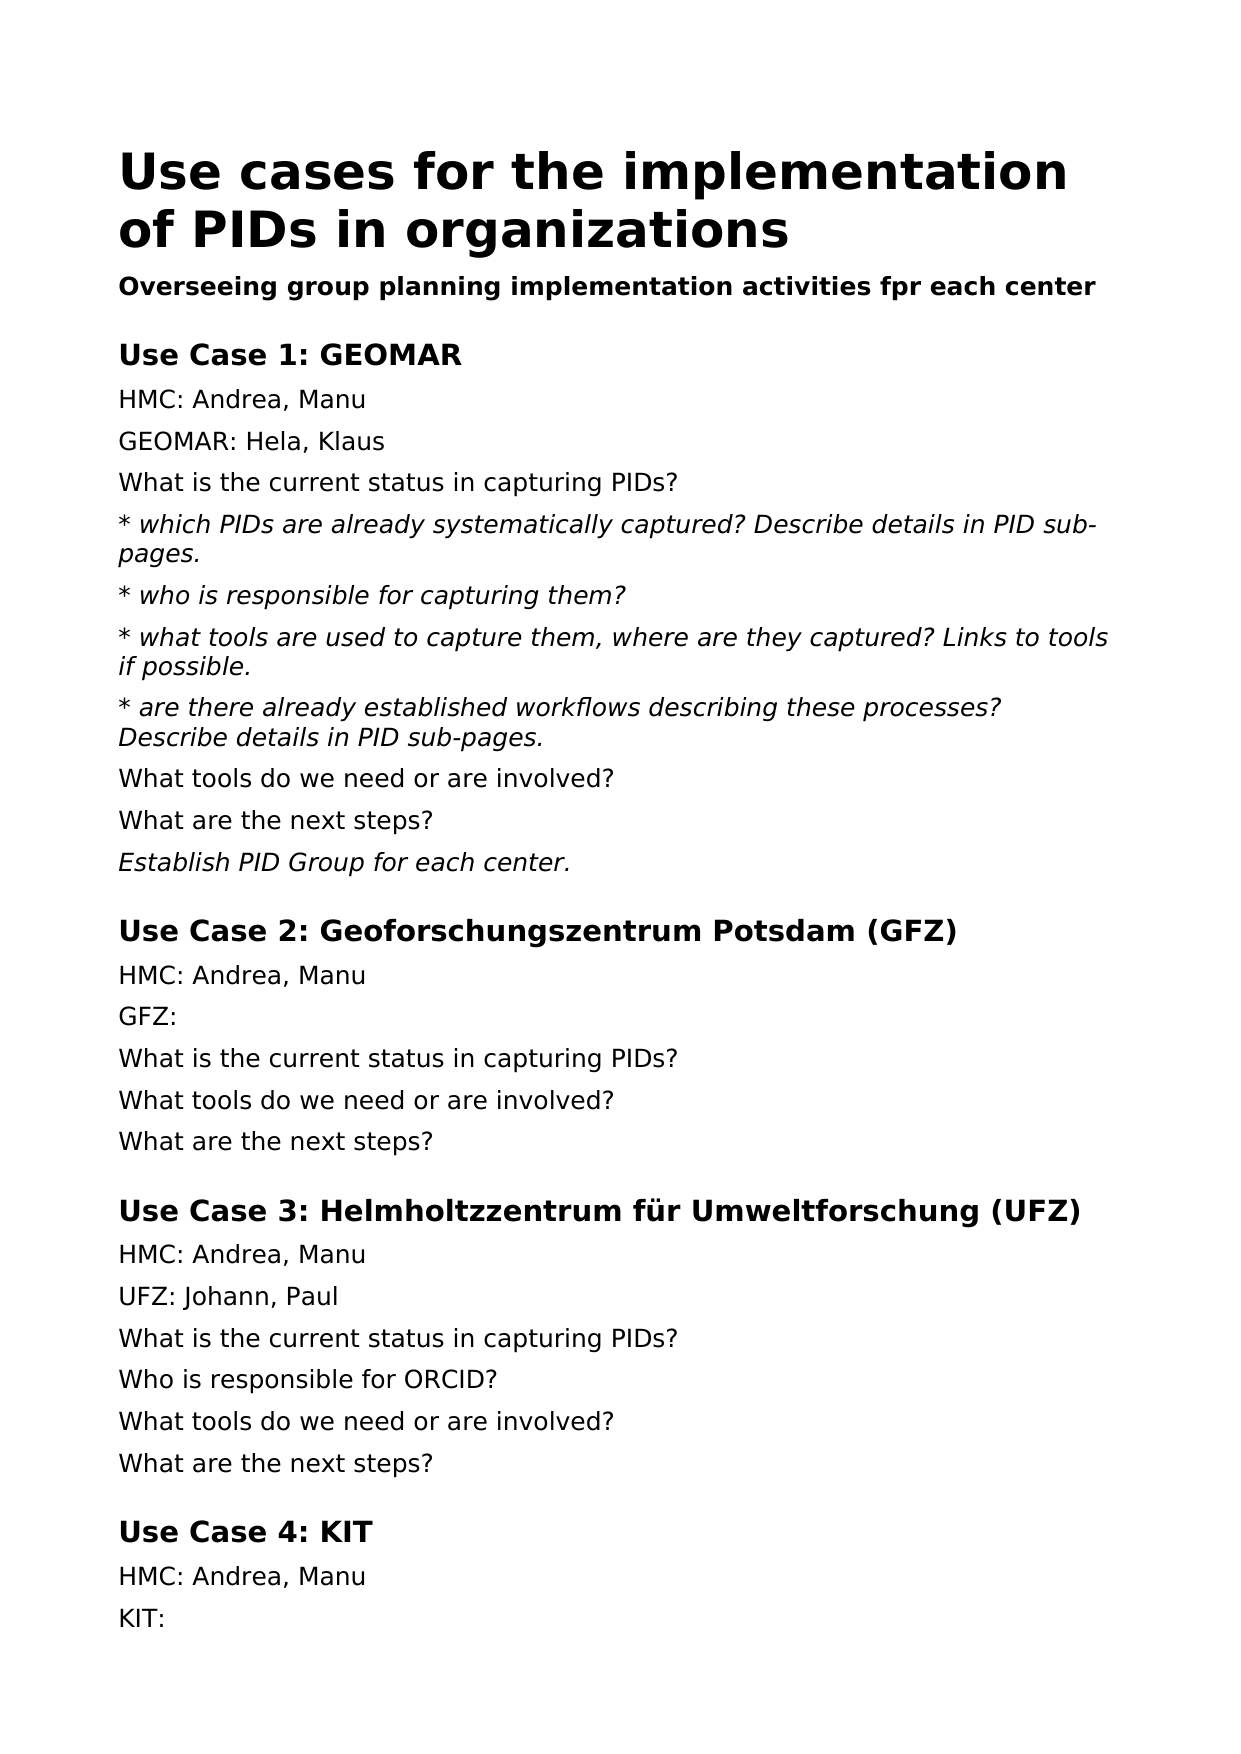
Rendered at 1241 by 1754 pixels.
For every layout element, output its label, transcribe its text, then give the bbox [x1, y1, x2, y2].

subtitle Use Case 4: KIT [118, 1516, 1122, 1549]
text KIT: [118, 1604, 1122, 1633]
text * who is responsible for capturing them? [118, 581, 1122, 610]
text What is the current status in capturing PIDs? [118, 1044, 1122, 1073]
text * what tools are used to capture them, where are they captured? Links to tools if possible. [118, 623, 1122, 681]
text HMC: Andrea, Manu [118, 1241, 1122, 1270]
text What tools do we need or are involved? [118, 1407, 1122, 1436]
text * are there already established workflows describing these processes? Describe details in PID sub-pages. [118, 693, 1122, 752]
text HMC: Andrea, Manu [118, 385, 1122, 414]
text UFZ: Johann, Paul [118, 1282, 1122, 1311]
subtitle Use Case 1: GEOMAR [118, 339, 1122, 373]
text GEOMAR: Hela, Klaus [118, 427, 1122, 456]
text What tools do we need or are involved? [118, 1086, 1122, 1115]
text Establish PID Group for each center. [118, 848, 1122, 877]
subtitle Use Case 3: Helmholtzzentrum für Umweltforschung (UFZ) [118, 1194, 1122, 1228]
text HMC: Andrea, Manu [118, 1562, 1122, 1591]
text GFZ: [118, 1002, 1122, 1032]
text What are the next steps? [118, 1127, 1122, 1157]
text HMC: Andrea, Manu [118, 961, 1122, 990]
text What are the next steps? [118, 1449, 1122, 1478]
subtitle Use Case 2: Geoforschungszentrum Potsdam (GFZ) [118, 914, 1122, 948]
text What is the current status in capturing PIDs? [118, 1324, 1122, 1353]
subtitle Use cases for the implementation of PIDs in organizations [118, 143, 1122, 259]
text Who is responsible for ORCID? [118, 1366, 1122, 1395]
text Overseeing group planning implementation activities fpr each center [118, 272, 1122, 301]
text * which PIDs are already systematically captured? Describe details in PID sub-pages. [118, 510, 1122, 568]
text What are the next steps? [118, 806, 1122, 835]
text What is the current status in capturing PIDs? [118, 468, 1122, 498]
text What tools do we need or are involved? [118, 764, 1122, 793]
